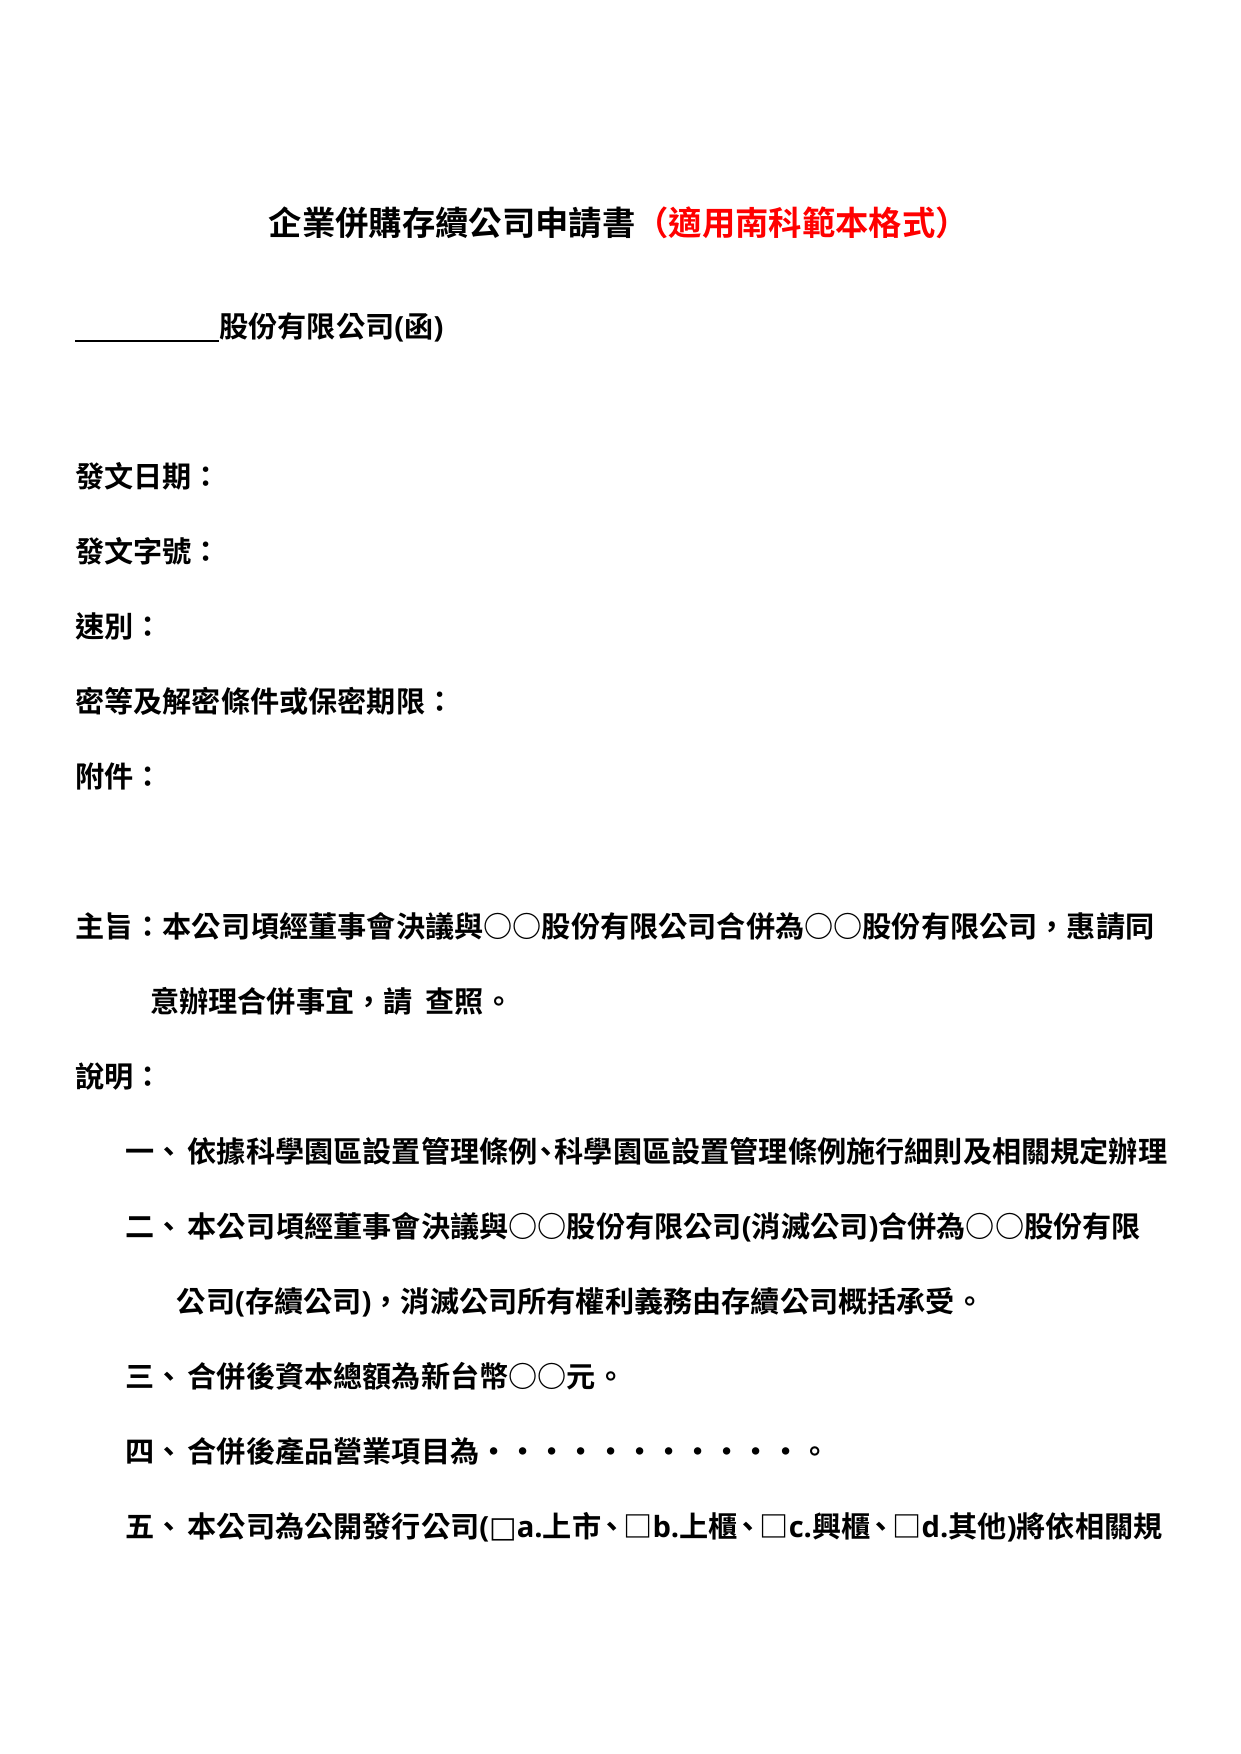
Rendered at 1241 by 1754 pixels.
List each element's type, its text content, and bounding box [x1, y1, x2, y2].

subtitle 說明： [75, 1037, 1162, 1112]
subtitle 企業併購存續公司申請書（適用南科範本格式） [75, 183, 1162, 258]
subtitle 合併後產品營業項目為‧‧‧‧‧‧‧‧‧‧‧。 [125, 1412, 1162, 1487]
subtitle 本公司為公開發行公司(□a.上市、□b.上櫃、□c.興櫃、□d.其他)將依相關規 [125, 1487, 1162, 1562]
subtitle 附件： [75, 737, 1162, 812]
subtitle 依據科學園區設置管理條例、科學園區設置管理條例施行細則及相關規定辦理。 [125, 1112, 1162, 1187]
subtitle 發文字號： [75, 512, 1162, 587]
subtitle 速別： [75, 587, 1162, 662]
subtitle 合併後資本總額為新台幣○○元。 [125, 1337, 1162, 1412]
subtitle 股份有限公司(函) [75, 287, 1162, 362]
subtitle 主旨：本公司頃經董事會決議與○○股份有限公司合併為○○股份有限公司，惠請同意辦理合併事宜，請 查照。 [75, 887, 1162, 1037]
subtitle 本公司頃經董事會決議與○○股份有限公司(消滅公司)合併為○○股份有限公司(存續公司)，消滅公司所有權利義務由存續公司概括承受。 [125, 1187, 1162, 1337]
subtitle 發文日期： [75, 437, 1162, 512]
subtitle 密等及解密條件或保密期限： [75, 662, 1162, 737]
